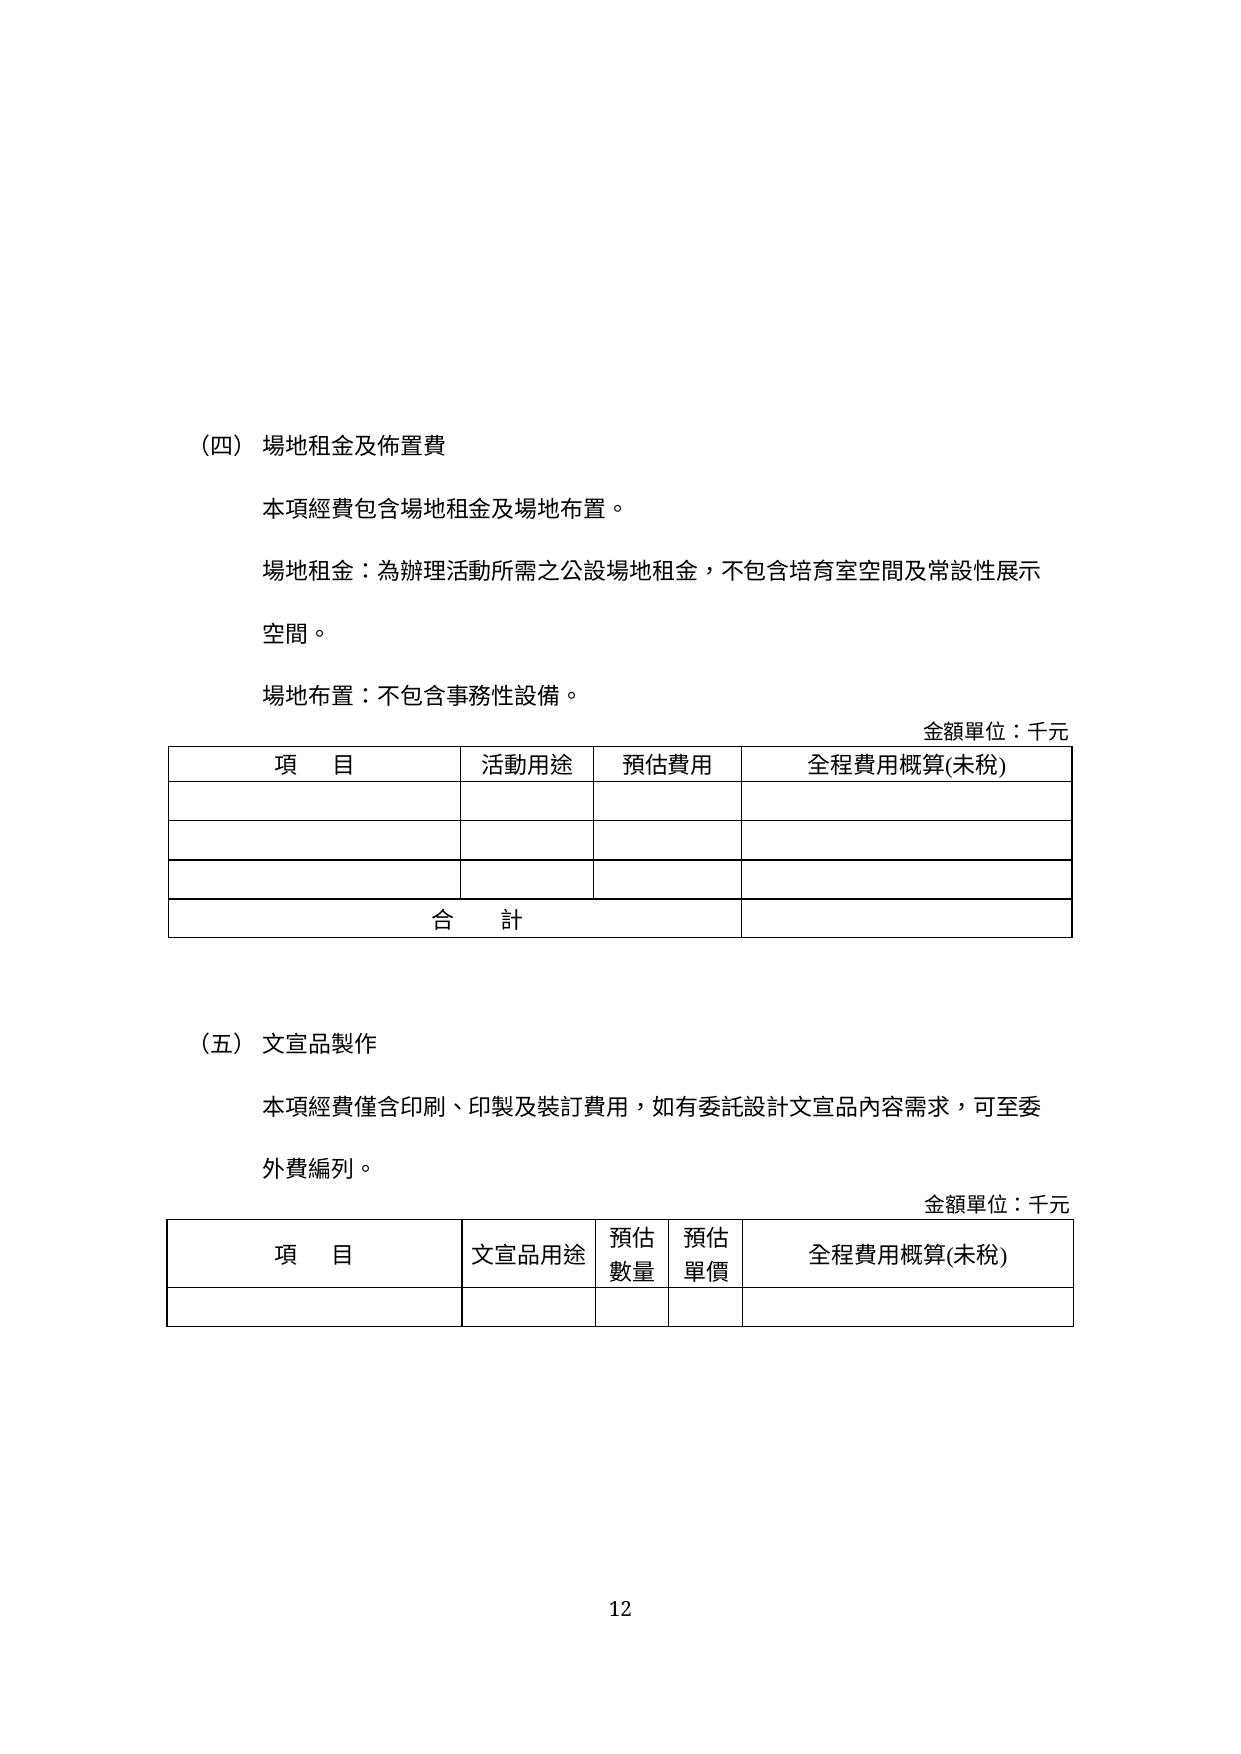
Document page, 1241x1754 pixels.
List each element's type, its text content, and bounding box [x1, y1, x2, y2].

text 場地租金：為辦理活動所需之公設場地租金，不包含培育室空間及常設性展示空間。 [262, 528, 1053, 653]
table_cell [742, 782, 1071, 820]
table_cell 項 目 [169, 747, 460, 781]
table_cell [669, 1288, 742, 1326]
table_cell 合 計 [169, 900, 741, 937]
table_cell 全程費用概算(未稅) [742, 747, 1071, 781]
table_cell [594, 861, 741, 898]
table_cell [742, 900, 1071, 937]
text 本項經費包含場地租金及場地布置。 [262, 466, 1053, 528]
table_cell [596, 1288, 668, 1326]
table_cell 文宣品用途 [463, 1220, 595, 1287]
table_cell [461, 782, 593, 820]
table_cell [463, 1288, 595, 1326]
table_cell [461, 861, 593, 898]
list 場地租金及佈置費 [187, 403, 1053, 466]
table_header 金額單位：千元 [167, 1188, 1073, 1218]
text 本項經費僅含印刷、印製及裝訂費用，如有委託設計文宣品內容需求，可至委外費編列。 [262, 1063, 1053, 1188]
table_cell [594, 782, 741, 820]
table_cell [169, 821, 460, 859]
table_cell [594, 821, 741, 859]
table_cell [168, 1288, 461, 1326]
table_cell 項 目 [168, 1220, 461, 1287]
table_cell [169, 782, 460, 820]
table_cell 預估費用 [594, 747, 741, 781]
list 文宣品製作 [187, 1001, 1053, 1063]
table_cell 預估數量 [596, 1220, 668, 1287]
table_cell 預估單價 [669, 1220, 742, 1287]
table_cell [742, 861, 1071, 898]
table_cell [742, 821, 1071, 859]
table_cell [169, 861, 460, 898]
table_header 金額單位：千元 [169, 716, 1072, 746]
table_cell [743, 1288, 1073, 1326]
text 場地布置：不包含事務性設備。 [262, 653, 1053, 716]
table_cell [461, 821, 593, 859]
table_cell 全程費用概算(未稅) [743, 1220, 1073, 1287]
table_cell 活動用途 [461, 747, 593, 781]
